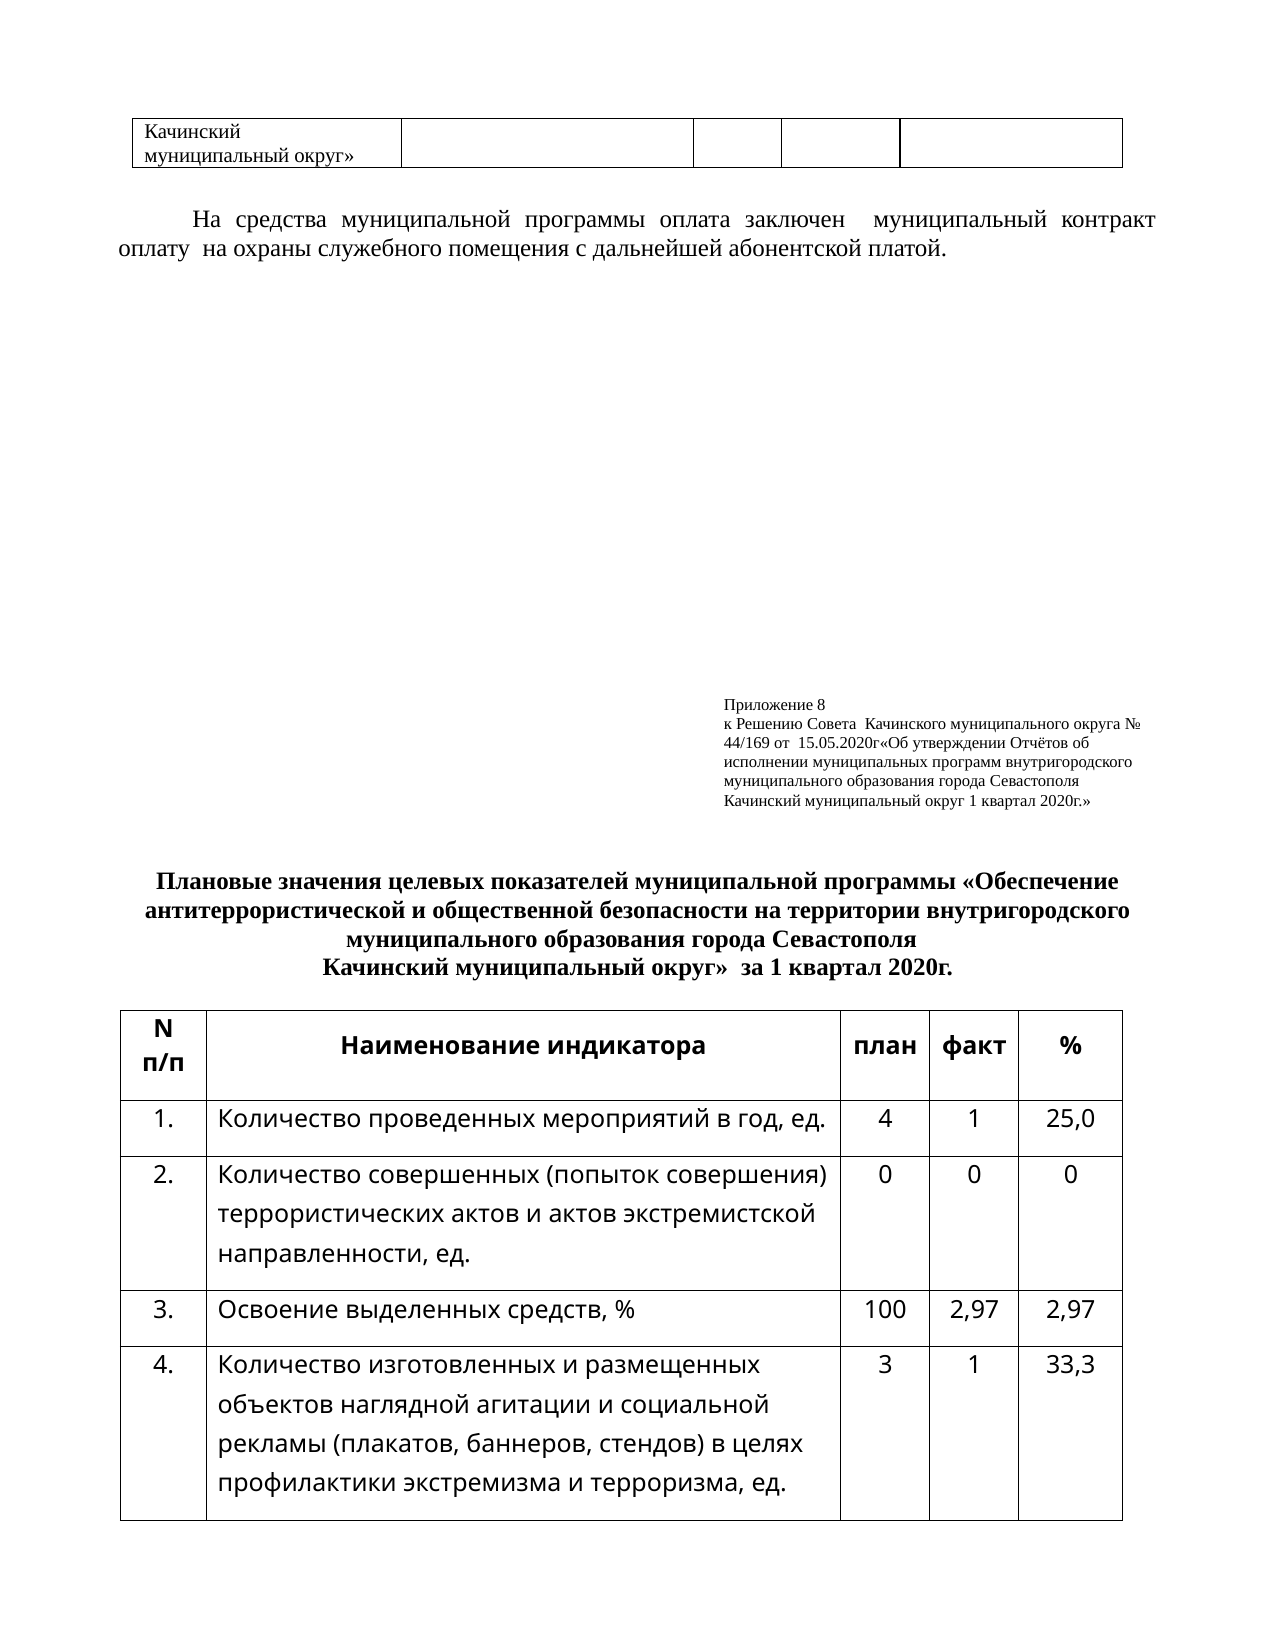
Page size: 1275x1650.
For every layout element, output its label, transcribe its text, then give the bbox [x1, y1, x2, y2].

table_cell 1 [930, 1101, 1018, 1156]
table_cell 100 [841, 1291, 929, 1346]
table_cell 1 [930, 1347, 1018, 1519]
table_cell 4. [121, 1347, 206, 1519]
table_cell 3. [121, 1291, 206, 1346]
table_cell 2,97 [930, 1291, 1018, 1346]
table_cell 1. [121, 1101, 206, 1156]
table_cell Качинский муниципальный округ» [133, 119, 401, 167]
table_cell 0 [841, 1157, 929, 1290]
table_cell Количество проведенных мероприятий в год, ед. [207, 1101, 840, 1156]
table_cell 0 [1019, 1157, 1122, 1290]
table_cell 25,0 [1019, 1101, 1122, 1156]
table_cell 2. [121, 1157, 206, 1290]
table_cell [901, 119, 1122, 167]
table_cell 33,3 [1019, 1347, 1122, 1519]
table_cell Освоение выделенных средств, % [207, 1291, 840, 1346]
text Качинский муниципальный округ» за 1 квартал 2020г. [118, 952, 1157, 981]
table_cell Количество совершенных (попыток совершения) террористических актов и актов экстремистской направленности, ед. [207, 1157, 840, 1290]
table_header план [841, 1011, 929, 1100]
table_cell [782, 119, 899, 167]
table_cell [402, 119, 693, 167]
table_cell 3 [841, 1347, 929, 1519]
table_cell 0 [930, 1157, 1018, 1290]
table_header % [1019, 1011, 1122, 1100]
table_header Наименование индикатора [207, 1011, 840, 1100]
table_header N п/п [121, 1011, 206, 1100]
table_cell 4 [841, 1101, 929, 1156]
text Приложение 8 [118, 694, 1157, 714]
text Плановые значения целевых показателей муниципальной программы «Обеспечение антитеррористической и общественной безопасности на территории внутригородского муниципального образования города Севастополя [118, 866, 1157, 952]
text На средства муниципальной программы оплата заключен муниципальный контракт оплату на охраны служебного помещения с дальнейшей абонентской платой. [118, 204, 1157, 261]
table_cell [694, 119, 781, 167]
table_header факт [930, 1011, 1018, 1100]
table_cell Количество изготовленных и размещенных объектов наглядной агитации и социальной рекламы (плакатов, баннеров, стендов) в целях профилактики экстремизма и терроризма, ед. [207, 1347, 840, 1519]
table_cell 2,97 [1019, 1291, 1122, 1346]
text к Решению Совета Качинского муниципального округа № 44/169 от 15.05.2020г«Об утверждении Отчётов об исполнении муниципальных программ внутригородского муниципального образования города Севастополя Качинский муниципальный округ 1 квартал 2020г.» [723, 714, 1157, 809]
